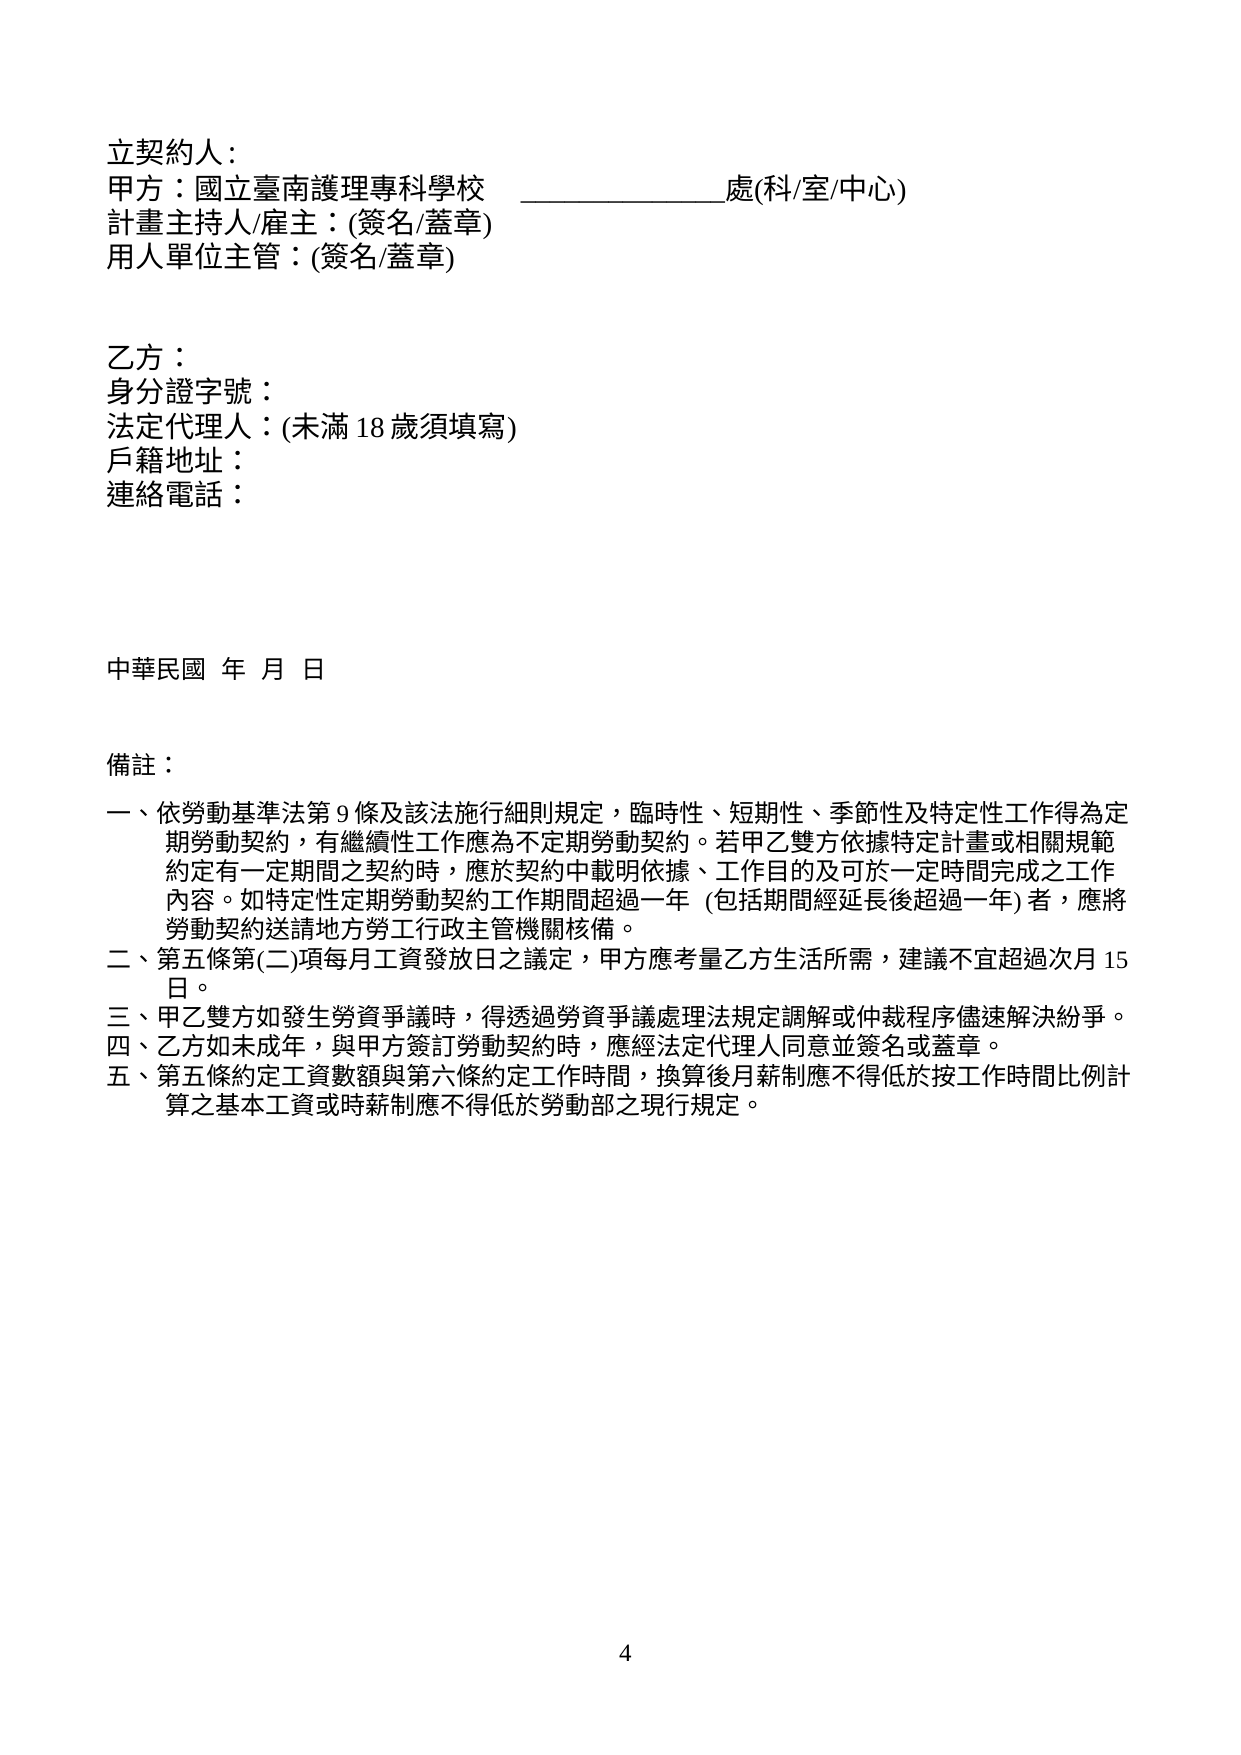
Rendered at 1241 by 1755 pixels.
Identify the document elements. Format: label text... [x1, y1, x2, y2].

text 身分證字號： [106, 376, 1134, 410]
text 一、依勞動基準法第9條及該法施行細則規定，臨時性、短期性、季節性及特定性工作得為定期勞動契約，有繼續性工作應為不定期勞動契約。若甲乙雙方依據特定計畫或相關規範約定有一定期間之契約時，應於契約中載明依據、工作目的及可於一定時間完成之工作內容。如特定性定期勞動契約工作期間超過一年 (包括期間經延長後超過一年) 者，應將勞動契約送請地方勞工行政主管機關核備。 [106, 799, 1134, 945]
text 用人單位主管：(簽名/蓋章) [106, 241, 1134, 275]
text 備註： [106, 751, 1134, 780]
text 戶籍地址： [106, 444, 1134, 478]
text 五、第五條約定工資數額與第六條約定工作時間，換算後月薪制應不得低於按工作時間比例計算之基本工資或時薪制應不得低於勞動部之現行規定。 [106, 1062, 1134, 1120]
text 二、第五條第(二)項每月工資發放日之議定，甲方應考量乙方生活所需，建議不宜超過次月15日。 [106, 945, 1134, 1003]
text 乙方： [106, 342, 1134, 376]
text 中華民國 年 月 日 [106, 656, 1134, 685]
text 立契約人: [106, 132, 1134, 172]
text 計畫主持人/雇主：(簽名/蓋章) [106, 206, 1134, 241]
text 甲方：國立臺南護理專科學校 ______________處(科/室/中心) [106, 172, 1134, 206]
text 三、甲乙雙方如發生勞資爭議時，得透過勞資爭議處理法規定調解或仲裁程序儘速解決紛爭。 [106, 1003, 1134, 1032]
text 連絡電話： [106, 478, 1134, 512]
text 法定代理人：(未滿18歲須填寫) [106, 410, 1134, 444]
text 四、乙方如未成年，與甲方簽訂勞動契約時，應經法定代理人同意並簽名或蓋章。 [106, 1032, 1134, 1062]
